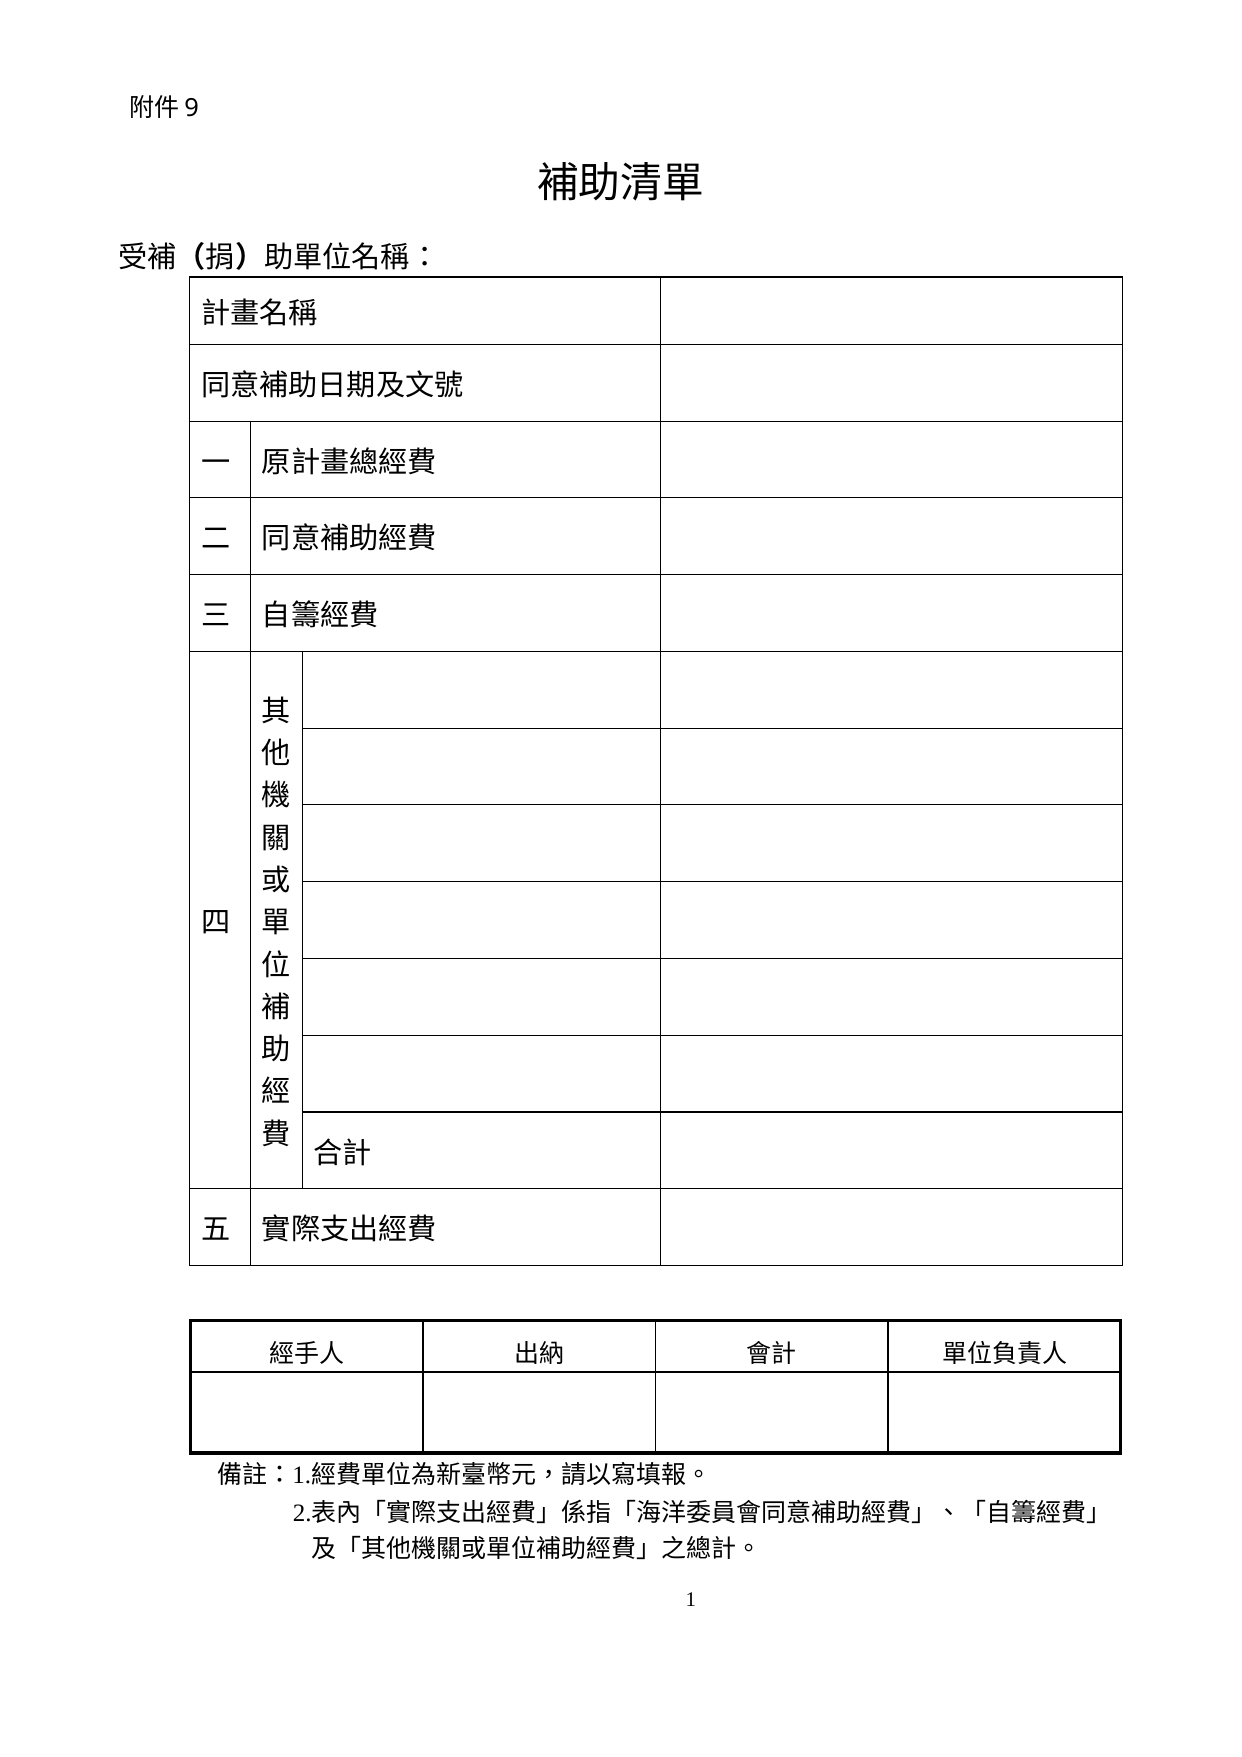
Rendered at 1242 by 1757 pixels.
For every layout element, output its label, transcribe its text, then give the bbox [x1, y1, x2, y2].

text 2.表內「實際支出經費」係指「海洋委員會同意補助經費」、「自籌經費」及「其他機關或單位補助經費」之總計。 [293, 1492, 1123, 1565]
table_cell [303, 805, 660, 881]
table_header 經手人 [192, 1322, 422, 1371]
table_header 出納 [424, 1322, 655, 1371]
table_cell [303, 729, 660, 804]
table_cell 自籌經費 [251, 575, 660, 651]
table_cell [303, 1036, 660, 1111]
table_cell [192, 1373, 422, 1451]
table_cell 其他機關或單位補助經費 [251, 652, 302, 1188]
table_cell 原計畫總經費 [251, 422, 660, 497]
table_cell [303, 652, 660, 728]
table_cell [661, 729, 1122, 804]
table_cell 五 [190, 1189, 250, 1265]
table_cell 二 [190, 498, 250, 574]
table_cell 實際支出經費 [251, 1189, 660, 1265]
table_cell 三 [190, 575, 250, 651]
table_header 會計 [656, 1322, 887, 1371]
table_cell 合計 [303, 1113, 660, 1188]
text 1 [257, 1587, 1123, 1611]
table_cell [661, 345, 1122, 421]
text 備註：1.經費單位為新臺幣元，請以寫填報。 [217, 1454, 1123, 1491]
table_header [661, 278, 1122, 344]
table_header 計畫名稱 [190, 278, 660, 344]
table_cell [661, 498, 1122, 574]
table_cell [889, 1373, 1119, 1451]
table_cell [661, 575, 1122, 651]
text 受補（捐）助單位名稱： [118, 234, 562, 276]
table_cell 一 [190, 422, 250, 497]
table_header 單位負責人 [889, 1322, 1119, 1371]
table_cell [303, 882, 660, 958]
text 補助清單 [118, 149, 1122, 209]
table_cell 四 [190, 652, 250, 1188]
table_cell [424, 1373, 655, 1451]
table_cell [661, 882, 1122, 958]
table_cell [661, 652, 1122, 728]
table_cell [661, 1036, 1122, 1111]
table_cell [656, 1373, 887, 1451]
table_cell [661, 959, 1122, 1035]
table_cell [661, 422, 1122, 497]
table_cell 同意補助經費 [251, 498, 660, 574]
table_cell [661, 1189, 1122, 1265]
table_cell [661, 1113, 1122, 1188]
table_cell 同意補助日期及文號 [190, 345, 660, 421]
table_cell [661, 805, 1122, 881]
table_cell [303, 959, 660, 1035]
